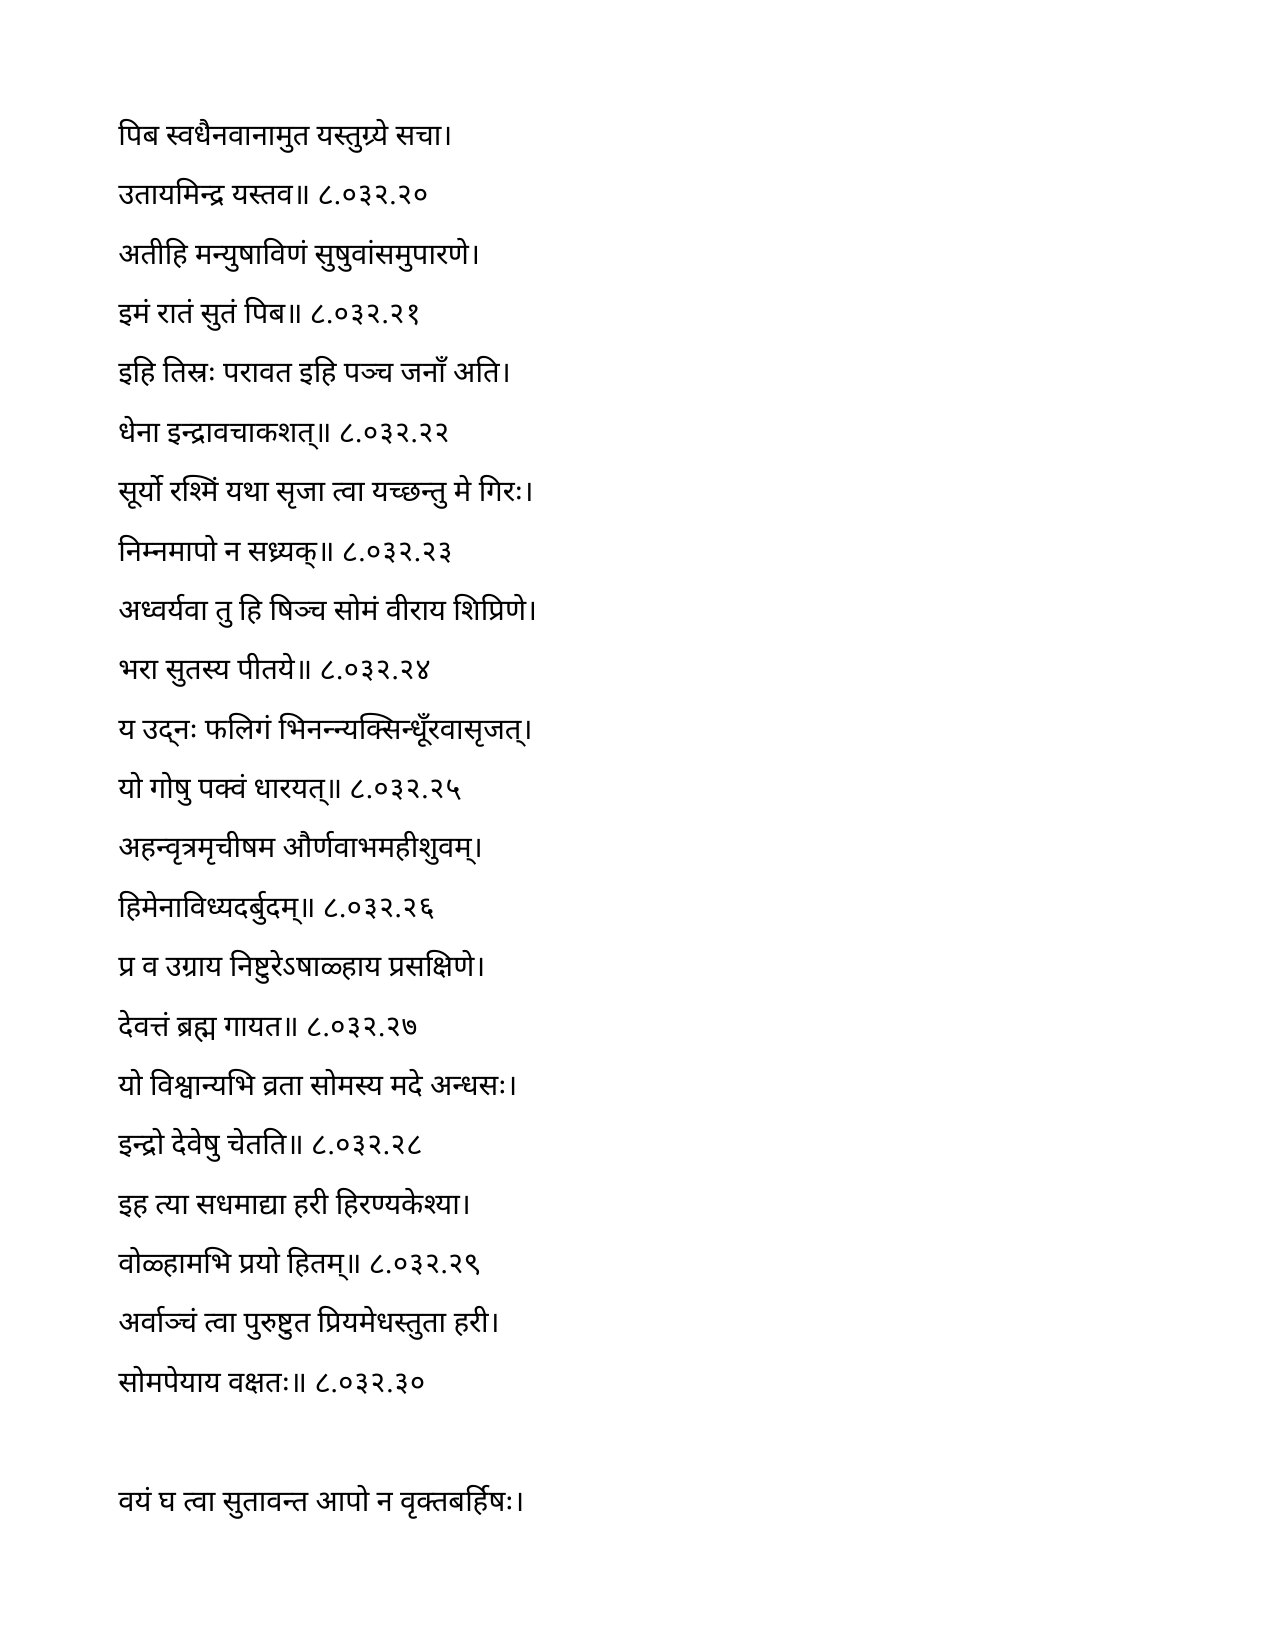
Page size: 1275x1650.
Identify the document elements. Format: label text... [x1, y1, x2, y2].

text अहन्वृत्रमृचीषम और्णवाभमहीशुवम्। [175, 841, 209, 864]
text यो गोषु पक्वं धारयत्॥ ८.०३२.२५ [118, 771, 1157, 805]
text उतायमिन्द्र यस्तव॥ ८.०३२.२० [118, 177, 1157, 211]
text सोमपेयाय वक्षतः॥ ८.०३२.३० [118, 1365, 1157, 1398]
text भरा सुतस्य पीतये॥ ८.०३२.२४ [118, 652, 1157, 686]
text देवत्तं ब्रह्म गायत॥ ८.०३२.२७ [118, 1009, 1157, 1042]
text हिमेनाविध्यदर्बुदम्॥ ८.०३२.२६ [118, 890, 1157, 923]
text इमं रातं सुतं पिब॥ ८.०३२.२१ [118, 296, 1157, 330]
text वयं घ त्वा सुतावन्त आपो न वृक्तबर्हिषः। [118, 1484, 1157, 1517]
text इह त्या सधमाद्या हरी हिरण्यकेश्या। [118, 1187, 1157, 1220]
text इहि तिस्रः परावत इहि पञ्च जनाँ अति। [118, 356, 1157, 389]
text अहन्वृत्रमृचीषम और्णवाभमहीशुवम्। [118, 831, 229, 864]
text यो विश्वान्यभि व्रता सोमस्य मदे अन्धसः। [118, 1068, 1157, 1102]
text निम्नमापो न सध्र्यक्॥ ८.०३२.२३ [118, 534, 1157, 567]
text सूर्यो रश्मिं यथा सृजा त्वा यच्छन्तु मे गिरः। [118, 474, 1157, 508]
text य उद्नः फलिगं भिनन्न्यक्सिन्धूँरवासृजत्। [118, 712, 1157, 745]
text धेना इन्द्रावचाकशत्॥ ८.०३२.२२ [118, 415, 1157, 448]
text अर्वाञ्चं त्वा पुरुष्टुत प्रियमेधस्तुता हरी। [118, 1306, 1157, 1339]
text अहन्वृत्रमृचीषम और्णवाभमहीशुवम्। [208, 831, 1157, 864]
text वोळ्हामभि प्रयो हितम्॥ ८.०३२.२९ [118, 1246, 1157, 1280]
text इन्द्रो देवेषु चेतति॥ ८.०३२.२८ [118, 1127, 1157, 1161]
text पिब स्वधैनवानामुत यस्तुग्र्ये सचा। [118, 118, 1157, 152]
text प्र व उग्राय निष्टुरेऽषाळ्हाय प्रसक्षिणे। [118, 949, 1157, 983]
text अतीहि मन्युषाविणं सुषुवांसमुपारणे। [118, 237, 1157, 270]
text अध्वर्यवा तु हि षिञ्च सोमं वीराय शिप्रिणे। [118, 593, 1157, 627]
